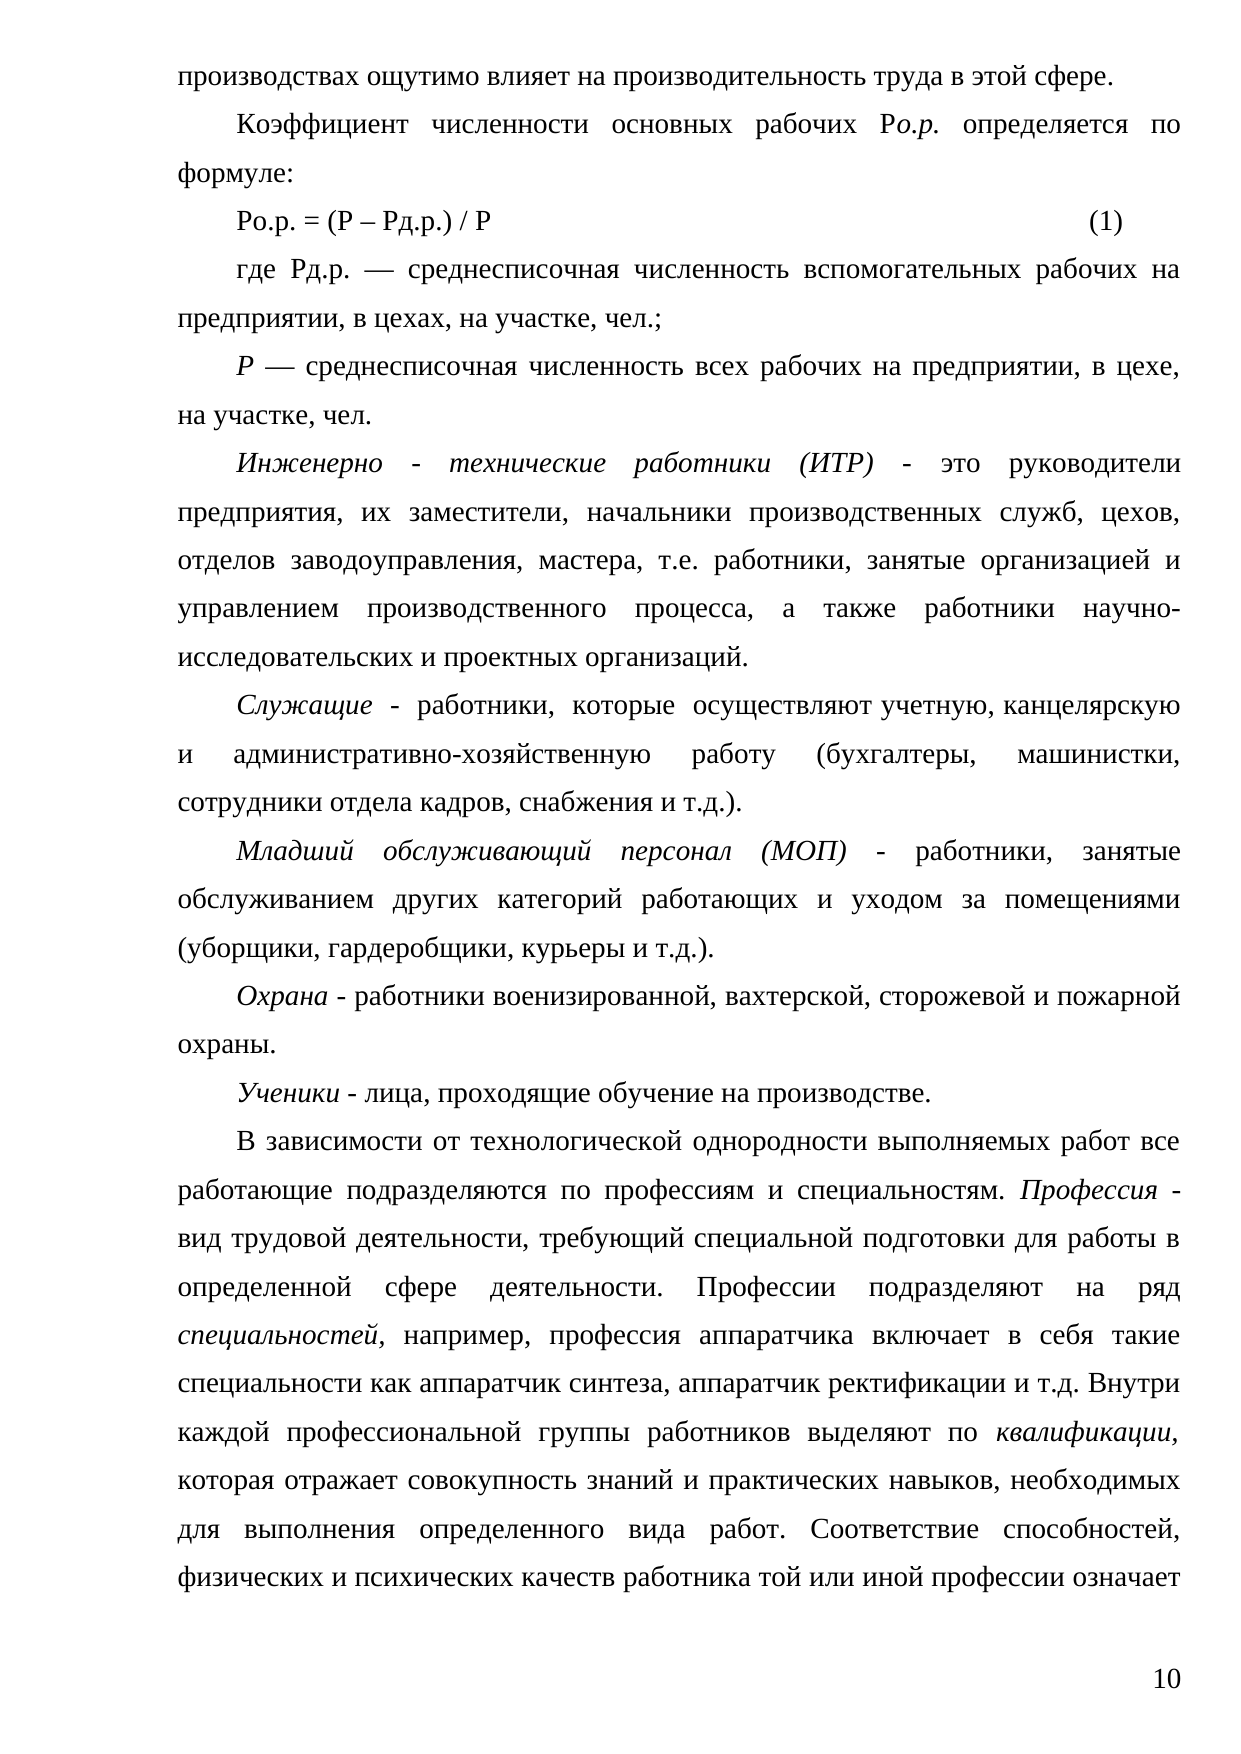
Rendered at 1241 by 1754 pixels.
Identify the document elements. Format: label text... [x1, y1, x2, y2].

text производствах ощутимо влияет на производительность труда в этой сфере. [177, 59, 1181, 91]
text Охрана - работники военизированной, вахтерской, сторожевой и пожарной охраны. [177, 979, 1181, 1060]
text Служащие - работники, которые осуществляют учетную, канцелярскую и административно-хозяйственную работу (бухгалтеры, машинистки, сотрудники отдела кадров, снабжения и т.д.). [177, 689, 1181, 818]
text Ро.р. = (Р – Рд.р.) / Р (1) [177, 204, 1181, 237]
text Ученики - лица, проходящие обучение на производстве. [177, 1076, 1181, 1108]
text Коэффициент численности основных рабочих Ро.р. определяется по формуле: [177, 107, 1181, 188]
text Р — среднесписочная численность всех рабочих на предприятии, в цехе, на участке, чел. [177, 350, 1181, 430]
text В зависимости от технологической однородности выполняемых работ все работающие подразделяются по профессиям и специальностям. Профессия - вид трудовой деятельности, требующий специальной подготовки для работы в определенной сфере деятельности. Профессии подразделяют на ряд специальностей, например, профессия аппаратчика включает в себя такие специальности как аппаратчик синтеза, аппаратчик ректификации и т.д. Внутри каждой профессиональной группы работников выделяют по квалификации, которая отражает совокупность знаний и практических навыков, необходимых для выполнения определенного вида работ. Соответствие способностей, физических и психических качеств работника той или иной профессии означает [177, 1125, 1181, 1593]
text Инженерно - технические работники (ИТР) - это руководители предприятия, их заместители, начальники производственных служб, цехов, отделов заводоуправления, мастера, т.е. работники, занятые организацией и управлением производственного процесса, а также работники научно-исследовательских и проектных организаций. [177, 447, 1181, 673]
text Младший обслуживающий персонал (МОП) - работники, занятые обслуживанием других категорий работающих и уходом за помещениями (уборщики, гардеробщики, курьеры и т.д.). [177, 834, 1181, 963]
text где Рд.р. — среднесписочная численность вспомогательных рабочих на предприятии, в цехах, на участке, чел.; [177, 253, 1181, 333]
